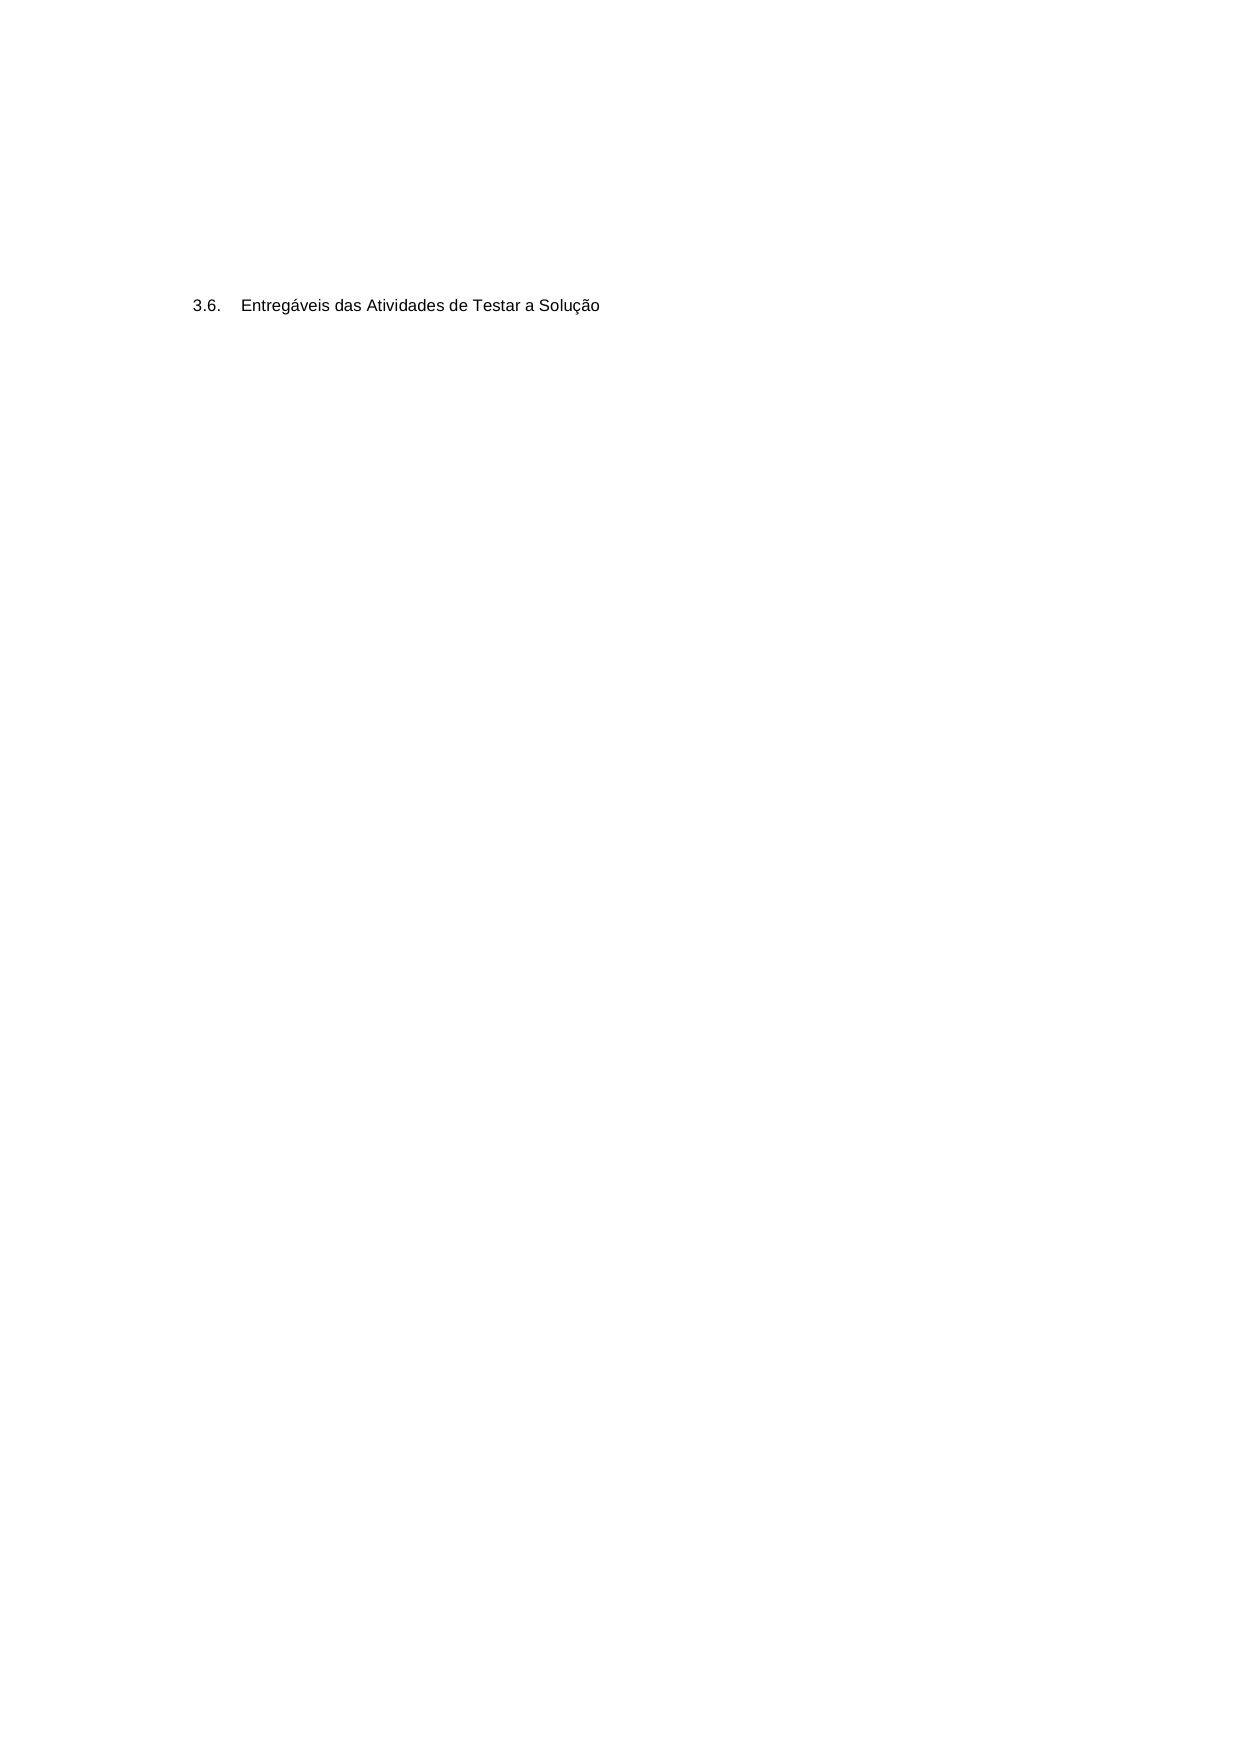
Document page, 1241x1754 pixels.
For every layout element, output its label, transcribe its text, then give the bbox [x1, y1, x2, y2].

text 3.6. Entregáveis das Atividades de Testar a Solução [193, 296, 1065, 315]
